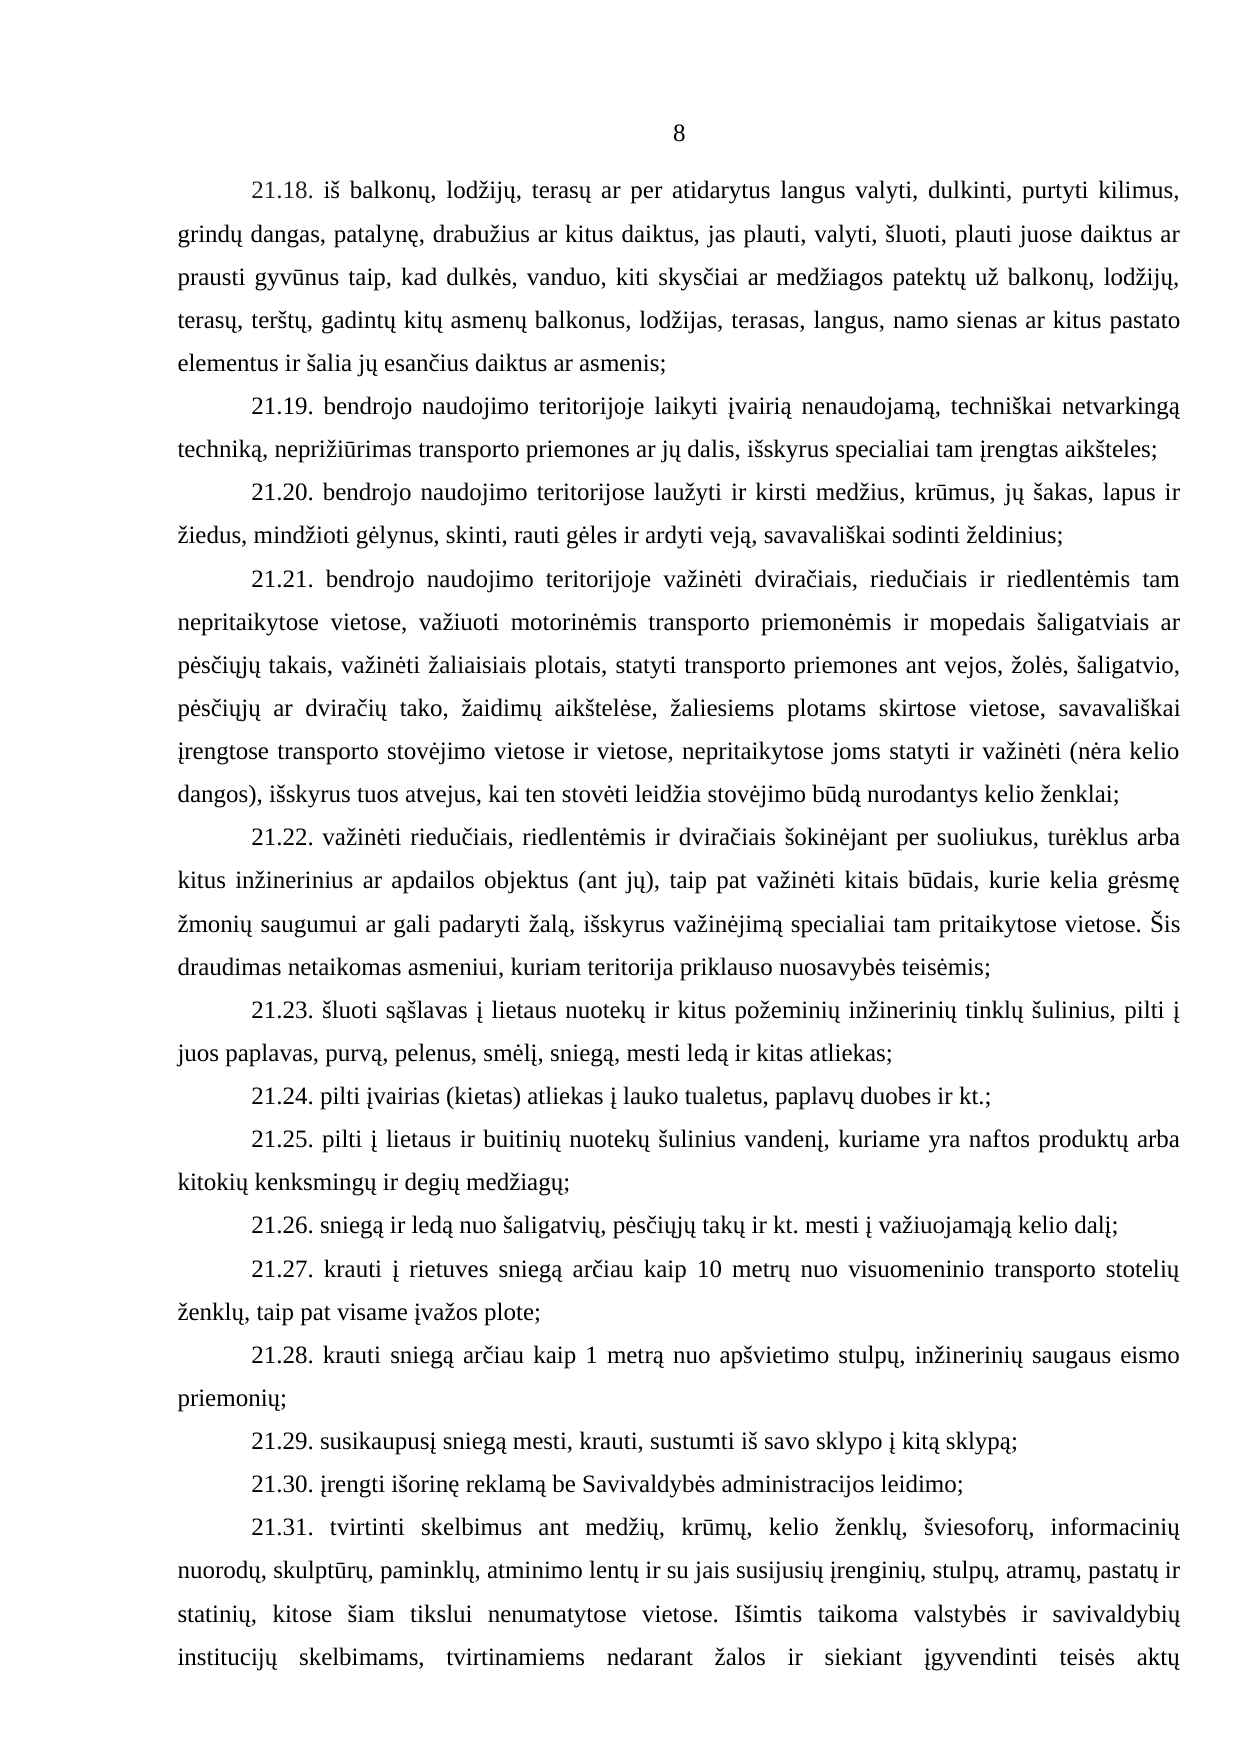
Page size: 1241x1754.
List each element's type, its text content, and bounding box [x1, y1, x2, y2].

text 21.22. važinėti riedučiais, riedlentėmis ir dviračiais šokinėjant per suoliukus, turėklus arba kitus inžinerinius ar apdailos objektus (ant jų), taip pat važinėti kitais būdais, kurie kelia grėsmę žmonių saugumui ar gali padaryti žalą, išskyrus važinėjimą specialiai tam pritaikytose vietose. Šis draudimas netaikomas asmeniui, kuriam teritorija priklauso nuosavybės teisėmis; [177, 822, 1181, 981]
text 21.18. iš balkonų, lodžijų, terasų ar per atidarytus langus valyti, dulkinti, purtyti kilimus, grindų dangas, patalynę, drabužius ar kitus daiktus, jas plauti, valyti, šluoti, plauti juose daiktus ar prausti gyvūnus taip, kad dulkės, vanduo, kiti skysčiai ar medžiagos patektų už balkonų, lodžijų, terasų, terštų, gadintų kitų asmenų balkonus, lodžijas, terasas, langus, namo sienas ar kitus pastato elementus ir šalia jų esančius daiktus ar asmenis; [177, 176, 1181, 377]
text 21.27. krauti į rietuves sniegą arčiau kaip 10 metrų nuo visuomeninio transporto stotelių ženklų, taip pat visame įvažos plote; [177, 1254, 1181, 1326]
text 21.30. įrengti išorinę reklamą be Savivaldybės administracijos leidimo; [177, 1469, 1181, 1498]
text 21.26. sniegą ir ledą nuo šaligatvių, pėsčiųjų takų ir kt. mesti į važiuojamąją kelio dalį; [177, 1211, 1181, 1239]
text 21.21. bendrojo naudojimo teritorijoje važinėti dviračiais, riedučiais ir riedlentėmis tam nepritaikytose vietose, važiuoti motorinėmis transporto priemonėmis ir mopedais šaligatviais ar pėsčiųjų takais, važinėti žaliaisiais plotais, statyti transporto priemones ant vejos, žolės, šaligatvio, pėsčiųjų ar dviračių tako, žaidimų aikštelėse, žaliesiems plotams skirtose vietose, savavališkai įrengtose transporto stovėjimo vietose ir vietose, nepritaikytose joms statyti ir važinėti (nėra kelio dangos), išskyrus tuos atvejus, kai ten stovėti leidžia stovėjimo būdą nurodantys kelio ženklai; [177, 564, 1181, 808]
text 21.25. pilti į lietaus ir buitinių nuotekų šulinius vandenį, kuriame yra naftos produktų arba kitokių kenksmingų ir degių medžiagų; [177, 1124, 1181, 1196]
text 21.31. tvirtinti skelbimus ant medžių, krūmų, kelio ženklų, šviesoforų, informacinių nuorodų, skulptūrų, paminklų, atminimo lentų ir su jais susijusių įrenginių, stulpų, atramų, pastatų ir statinių, kitose šiam tikslui nenumatytose vietose. Išimtis taikoma valstybės ir savivaldybių institucijų skelbimams, tvirtinamiems nedarant žalos ir siekiant įgyvendinti teisės aktų [177, 1512, 1181, 1671]
text 21.20. bendrojo naudojimo teritorijose laužyti ir kirsti medžius, krūmus, jų šakas, lapus ir žiedus, mindžioti gėlynus, skinti, rauti gėles ir ardyti veją, savavališkai sodinti želdinius; [177, 477, 1181, 549]
text 21.19. bendrojo naudojimo teritorijoje laikyti įvairią nenaudojamą, techniškai netvarkingą techniką, neprižiūrimas transporto priemones ar jų dalis, išskyrus specialiai tam įrengtas aikšteles; [177, 391, 1181, 463]
text 21.29. susikaupusį sniegą mesti, krauti, sustumti iš savo sklypo į kitą sklypą; [177, 1426, 1181, 1455]
text 21.23. šluoti sąšlavas į lietaus nuotekų ir kitus požeminių inžinerinių tinklų šulinius, pilti į juos paplavas, purvą, pelenus, smėlį, sniegą, mesti ledą ir kitas atliekas; [177, 995, 1181, 1067]
text 21.24. pilti įvairias (kietas) atliekas į lauko tualetus, paplavų duobes ir kt.; [177, 1081, 1181, 1110]
text 21.28. krauti sniegą arčiau kaip 1 metrą nuo apšvietimo stulpų, inžinerinių saugaus eismo priemonių; [177, 1340, 1181, 1412]
